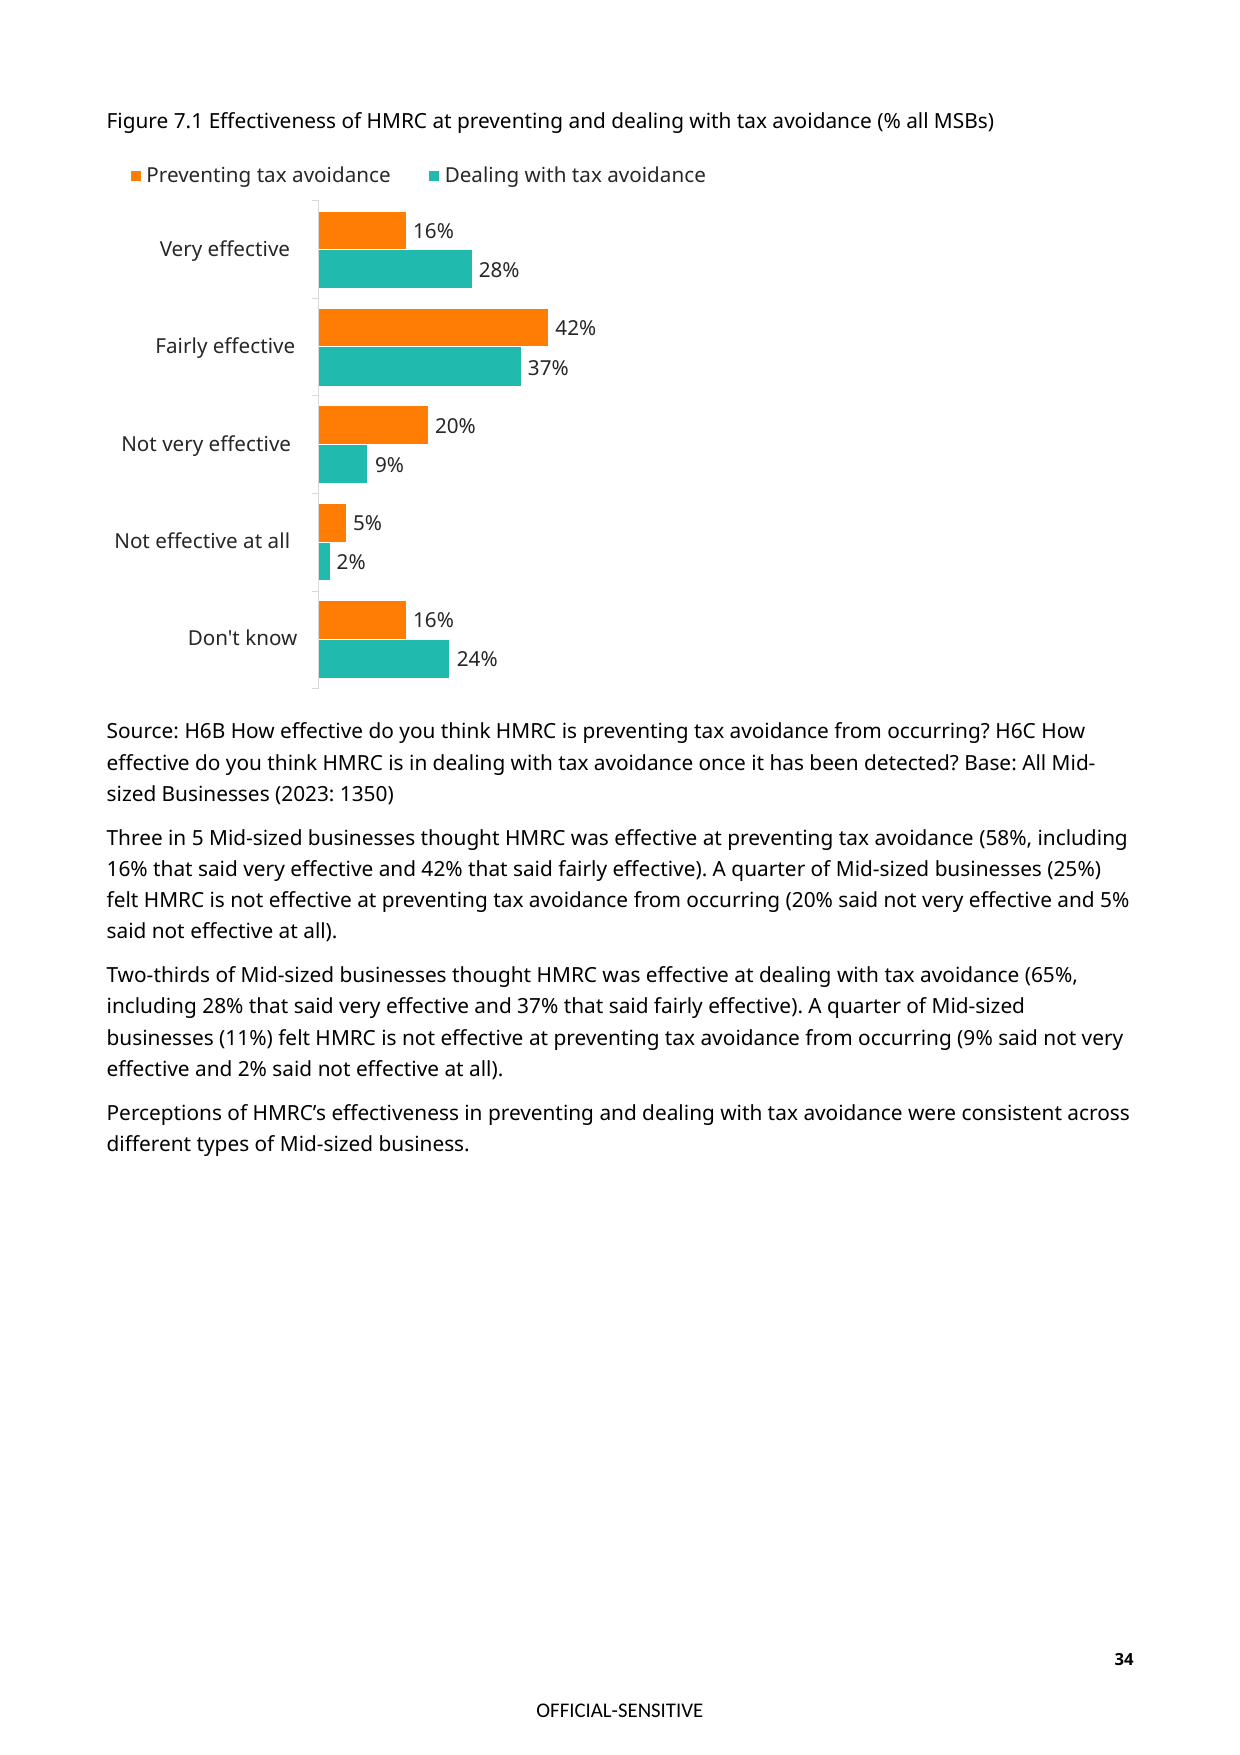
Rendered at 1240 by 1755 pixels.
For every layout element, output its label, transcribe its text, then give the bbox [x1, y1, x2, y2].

text Perceptions of HMRC’s effectiveness in preventing and dealing with tax avoidance were consistent across different types of Mid-sized business. [106, 1098, 1133, 1157]
text Figure 7.1 Effectiveness of HMRC at preventing and dealing with tax avoidance (% all MSBs) [106, 106, 1133, 135]
text Source: H6B How effective do you think HMRC is preventing tax avoidance from occurring? H6C How effective do you think HMRC is in dealing with tax avoidance once it has been detected? Base: All Mid-sized Businesses (2023: 1350) [106, 717, 1133, 807]
text Two-thirds of Mid-sized businesses thought HMRC was effective at dealing with tax avoidance (65%, including 28% that said very effective and 37% that said fairly effective). A quarter of Mid-sized businesses (11%) felt HMRC is not effective at preventing tax avoidance from occurring (9% said not very effective and 2% said not effective at all). [106, 960, 1133, 1082]
text Three in 5 Mid-sized businesses thought HMRC was effective at preventing tax avoidance (58%, including 16% that said very effective and 42% that said fairly effective). A quarter of Mid-sized businesses (25%) felt HMRC is not effective at preventing tax avoidance from occurring (20% said not very effective and 5% said not effective at all). [106, 823, 1133, 945]
